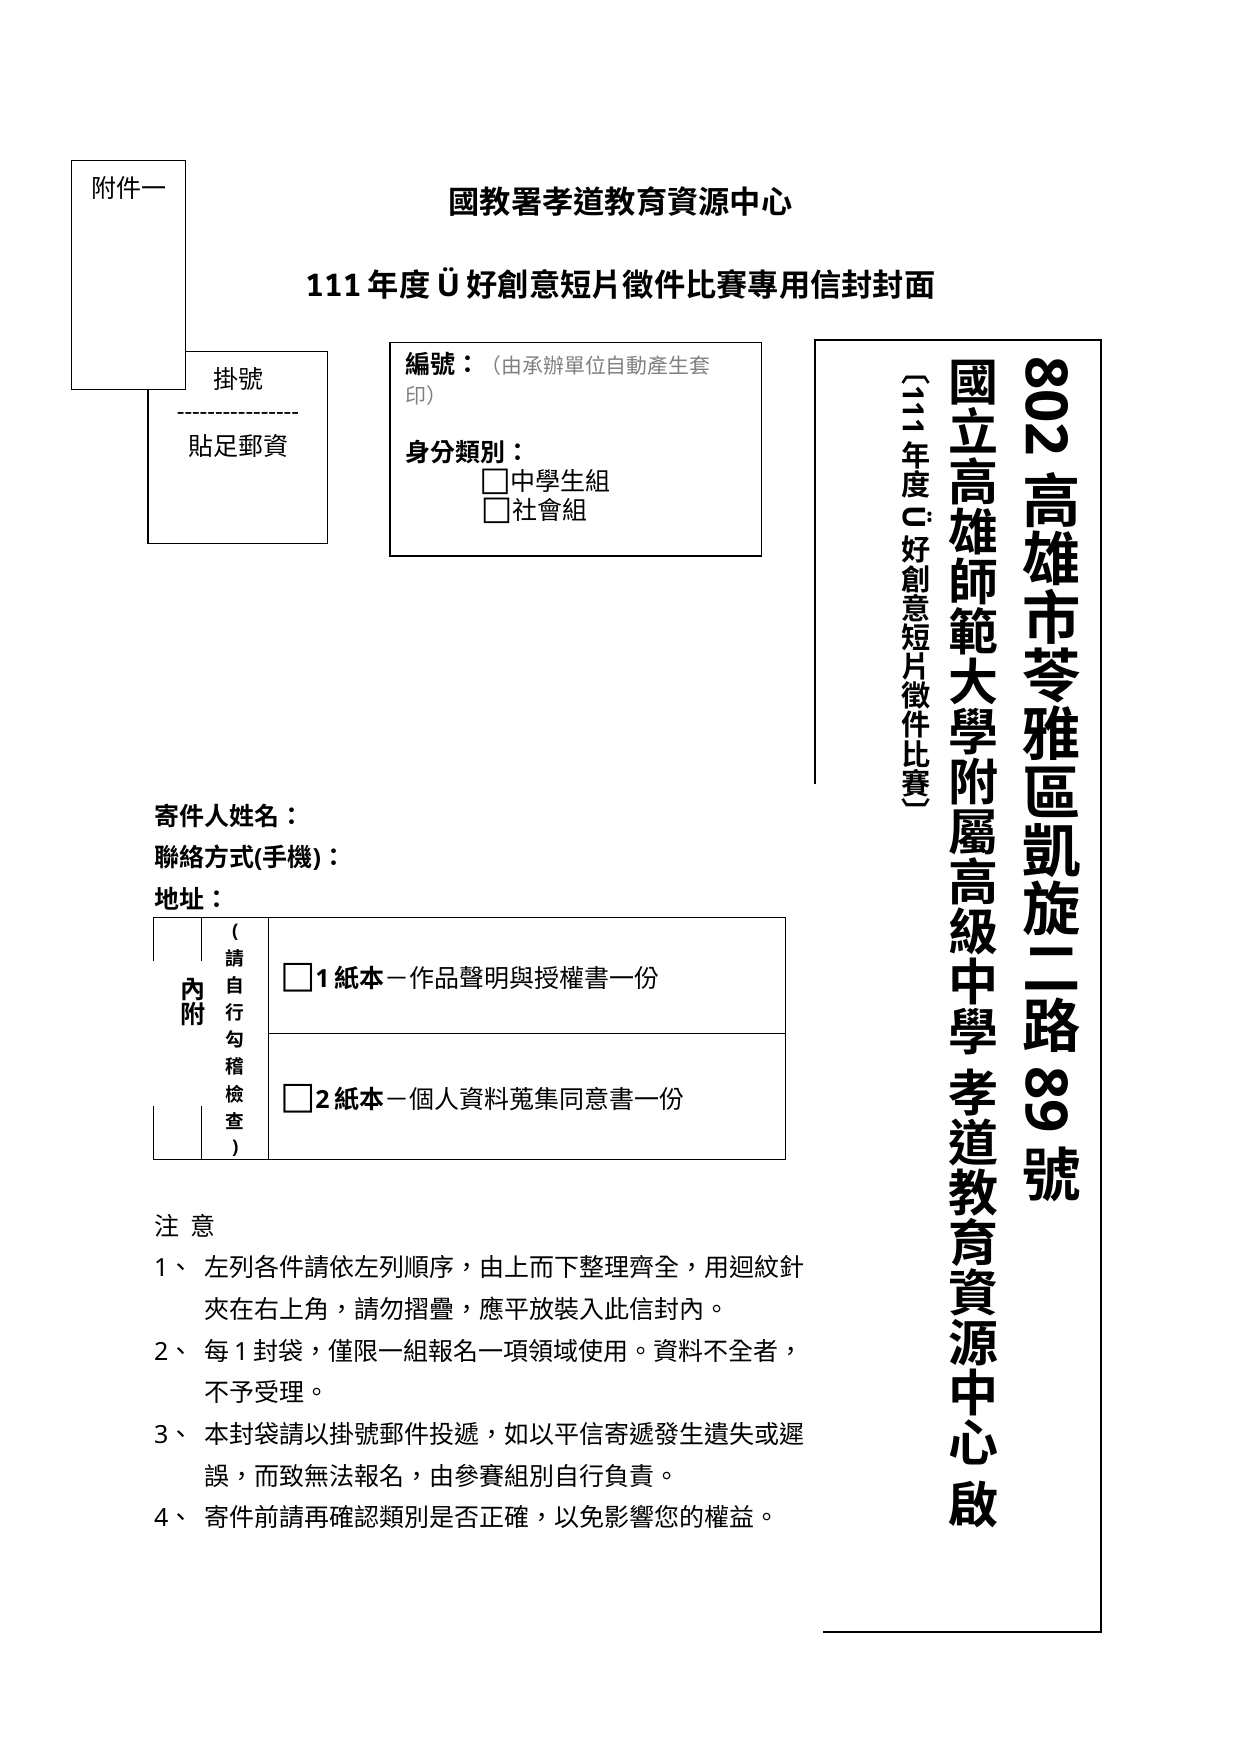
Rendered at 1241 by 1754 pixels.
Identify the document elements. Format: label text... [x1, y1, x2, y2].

table_header (請自行勾稽檢查) [202, 918, 268, 1159]
text 身分類別： [406, 438, 746, 467]
table_header □1紙本－作品聲明與授權書一份 [269, 918, 785, 1033]
table_header [154, 1106, 201, 1159]
text 掛號 [164, 360, 312, 396]
text 國立高雄師範大學附屬高級中學 孝道教育資源中心 啟 [937, 356, 1009, 1616]
text 〔111年度Ü好創意短片徵件比賽〕 [894, 356, 937, 1616]
list 左列各件請依左列順序，由上而下整理齊全，用迴紋針夾在右上角，請勿摺疊，應平放裝入此信封內。 [154, 1243, 808, 1327]
text 貼足郵資 [164, 426, 312, 463]
text 編號：（由承辦單位自動產生套印） [406, 351, 746, 409]
text □中學生組 [406, 467, 746, 496]
table_header [154, 918, 201, 961]
text 地址： [154, 875, 808, 917]
table_cell □2紙本－個人資料蒐集同意書一份 [269, 1034, 785, 1159]
list 寄件前請再確認類別是否正確，以免影響您的權益。 [154, 1493, 808, 1535]
text [72, 161, 185, 389]
text 聯絡方式(手機)： [154, 833, 808, 875]
text 注 意 [154, 1202, 808, 1243]
text 附件一 [87, 169, 170, 205]
text 國教署孝道教育資源中心 [187, 177, 1053, 223]
text 寄件人姓名： [154, 792, 808, 833]
text 內附 [175, 976, 211, 1091]
text 802 高雄市苓雅區凱旋二路89號 [1009, 356, 1092, 1616]
text 111年度Ü好創意短片徵件比賽專用信封封面 [187, 260, 1053, 306]
text ---------------- [164, 396, 312, 426]
list 每1封袋，僅限一組報名一項領域使用。資料不全者，不予受理。 [154, 1327, 808, 1410]
text □社會組 [481, 496, 746, 526]
list 本封袋請以掛號郵件投遞，如以平信寄遞發生遺失或遲誤，而致無法報名，由參賽組別自行負責。 [154, 1410, 808, 1493]
